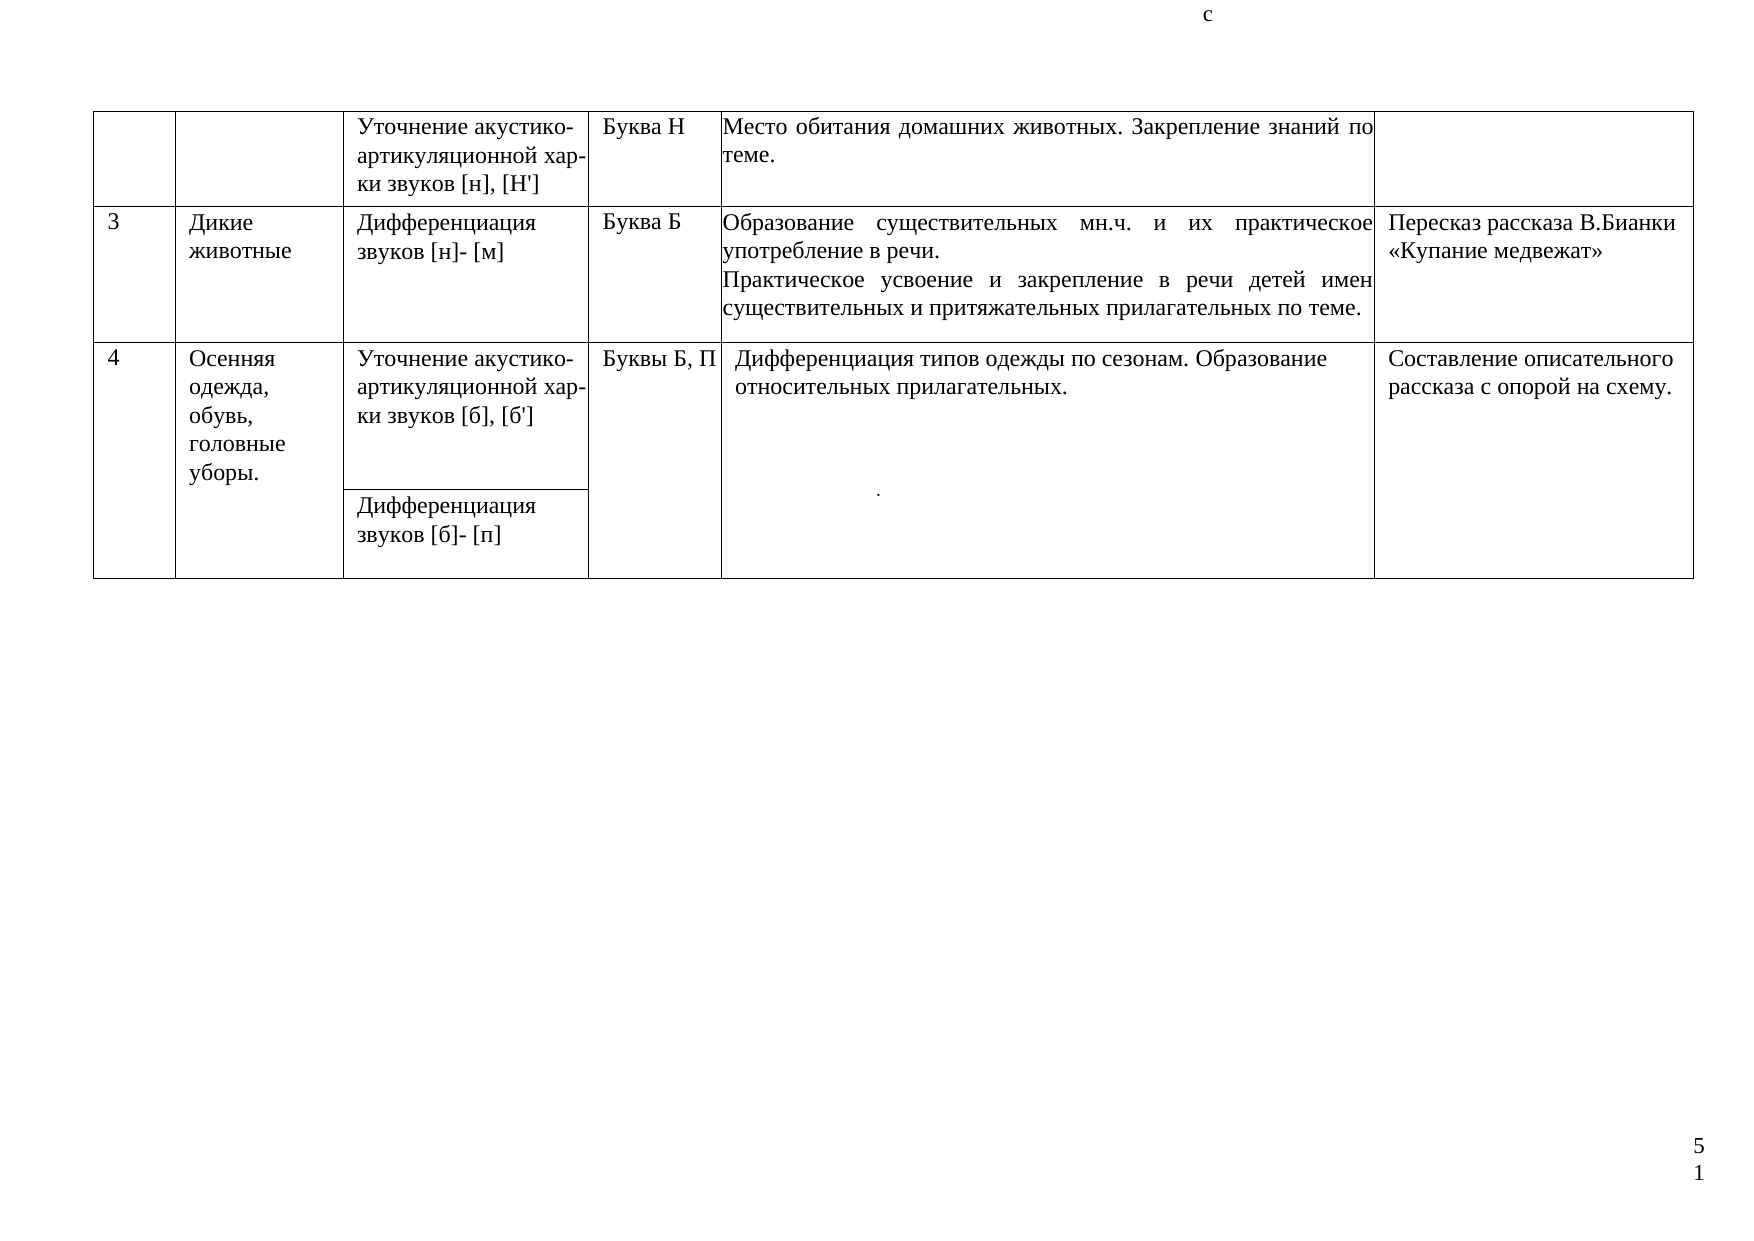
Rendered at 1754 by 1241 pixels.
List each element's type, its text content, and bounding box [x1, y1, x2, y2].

table_cell Дифференциация звуков [б]- [п] [344, 490, 588, 578]
table_cell [94, 112, 175, 206]
table_cell Место обитания домашних животных. Закрепление знаний по теме. [722, 112, 1374, 206]
table_cell Буква Б [589, 207, 721, 342]
table_cell 4 [94, 343, 175, 489]
table_cell Составление описательного рассказа с опорой на схему. [1375, 343, 1693, 489]
table_cell Осенняя одежда, обувь, головные уборы. [176, 343, 343, 489]
table_cell Образование существительных мн.ч. и их практическое употребление в речи. Практическое усвоение и закрепление в речи детей имен существительных и притяжательных прилагательных по теме. [722, 207, 1374, 342]
table_cell [1375, 489, 1693, 578]
table_cell [589, 489, 721, 578]
table_cell • [722, 489, 1374, 578]
table_cell 3 [94, 207, 175, 342]
table_cell [176, 489, 343, 578]
table_cell Дифференциация типов одежды по сезонам. Образование относительных прилагательных. [722, 343, 1374, 489]
table_cell Буква Н [589, 112, 721, 206]
table_cell [1375, 112, 1693, 206]
table_cell [94, 489, 175, 578]
table_cell Дикие животные [176, 207, 343, 342]
table_cell Уточнение акустико- артикуляционной хар-ки звуков [б], [б'] [344, 343, 588, 489]
table_cell [176, 112, 343, 206]
table_cell Дифференциация звуков [н]- [м] [344, 207, 588, 342]
table_cell Буквы Б, П [589, 343, 721, 489]
table_cell Уточнение акустико- артикуляционной хар-ки звуков [н], [Н'] [344, 112, 588, 206]
table_cell Пересказ рассказа В.Бианки «Купание медвежат» [1375, 207, 1693, 342]
